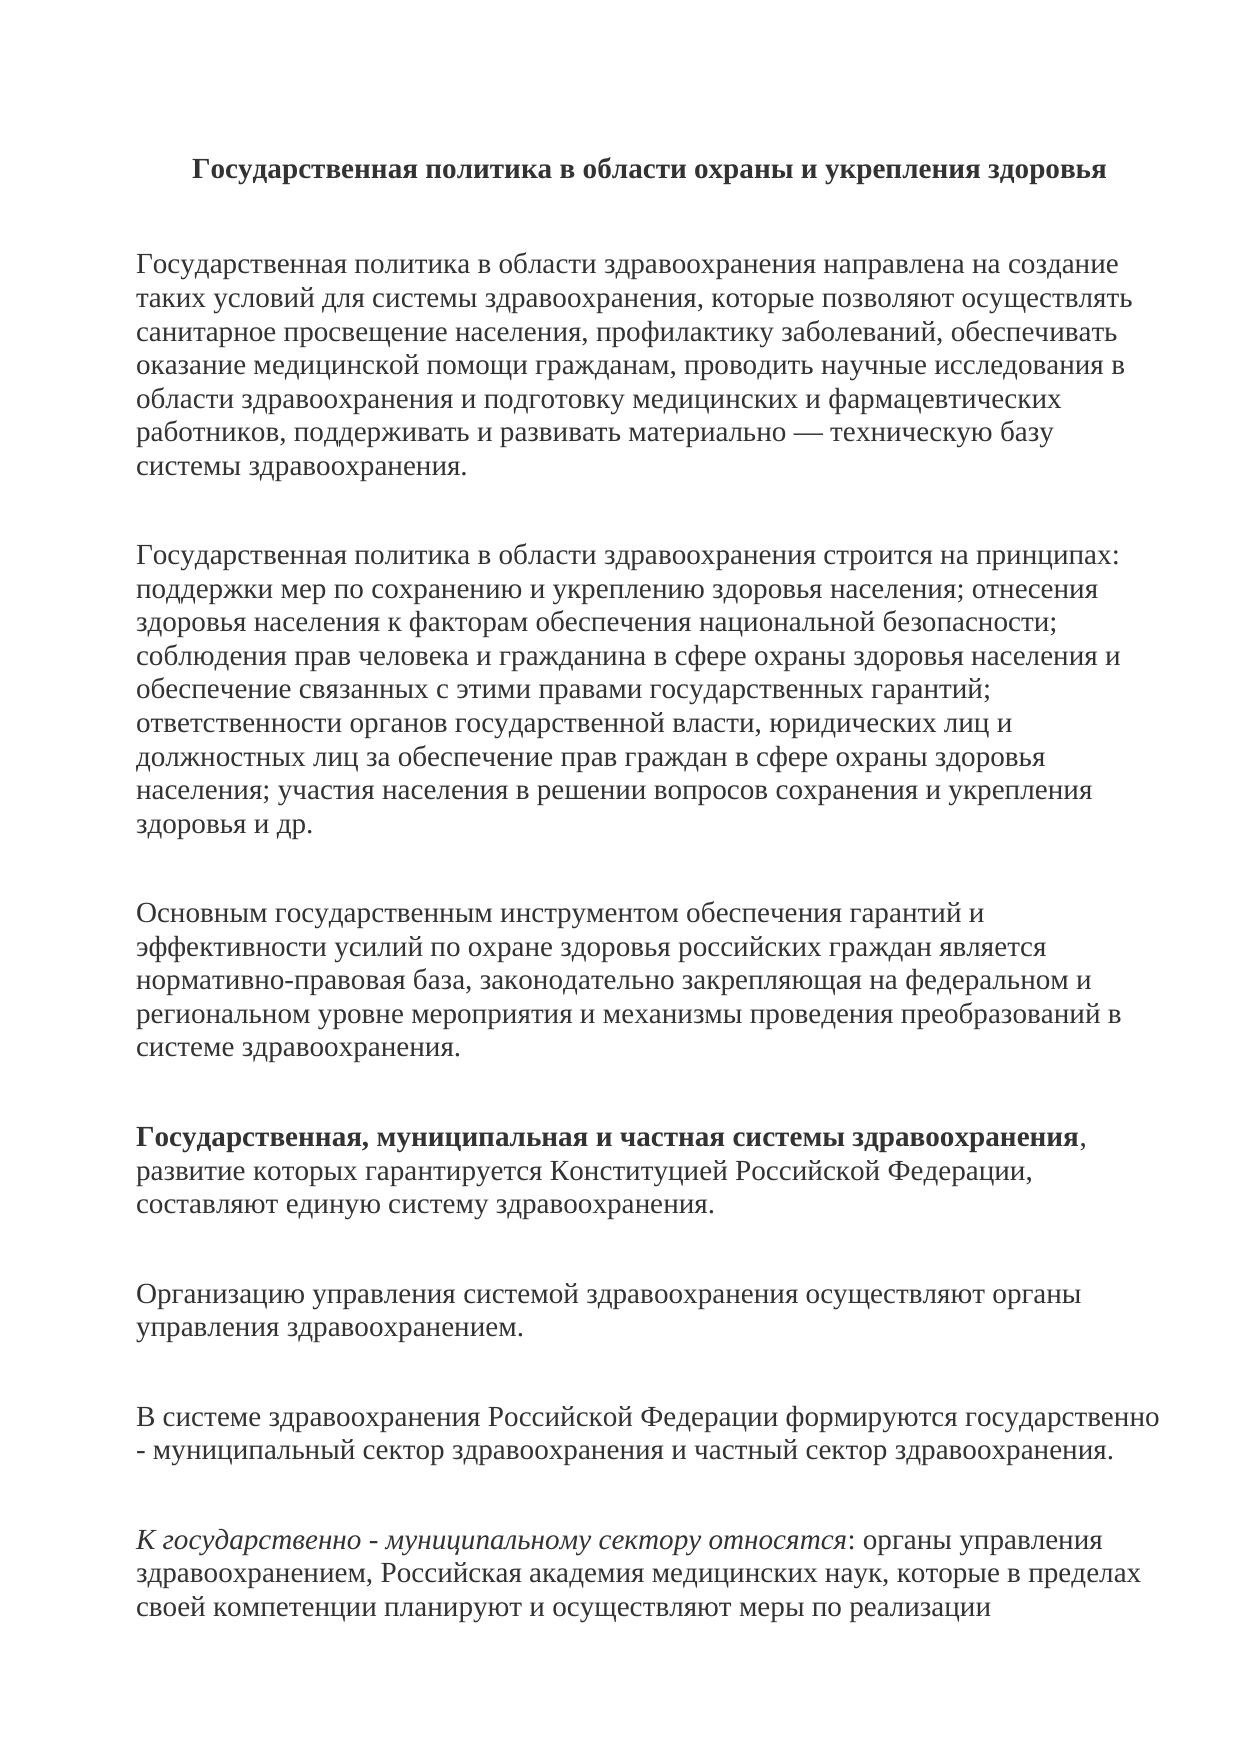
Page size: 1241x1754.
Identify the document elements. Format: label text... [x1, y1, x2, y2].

text Основным государственным инструментом обеспечения гарантий и эффективности усилий по охране здоровья российских граждан является нормативно-правовая база, законодательно закрепляющая на федеральном и региональном уровне мероприятия и механизмы проведения преобразований в системе здравоохранения. [136, 895, 1163, 1063]
text К государственно - муниципальному сектору относятся: органы управления здравоохранением, Российская академия медицинских наук, которые в пределах своей компетенции планируют и осуществляют меры по реализации [136, 1522, 1163, 1623]
text Государственная политика в области охраны и укрепления здоровья [136, 152, 1163, 185]
text Государственная политика в области здравоохранения направлена на создание таких условий для системы здравоохранения, которые позволяют осуществлять санитарное просвещение населения, профилактику заболеваний, обеспечивать оказание медицинской помощи гражданам, проводить научные исследования в области здравоохранения и подготовку медицинских и фармацевтических работников, поддерживать и развивать материально — техническую базу системы здравоохранения. [136, 247, 1163, 481]
text Организацию управления системой здравоохранения осуществляют органы управления здравоохранением. [136, 1276, 1163, 1343]
text Государственная, муниципальная и частная системы здравоохранения, развитие которых гарантируется Конституцией Российской Федерации, составляют единую систему здравоохранения. [136, 1119, 1163, 1220]
text В системе здравоохранения Российской Федерации формируются государственно - муниципальный сектор здравоохранения и частный сектор здравоохранения. [136, 1399, 1163, 1466]
text Государственная политика в области здравоохранения строится на принципах: поддержки мер по сохранению и укреплению здоровья населения; отнесения здоровья населения к факторам обеспечения национальной безопасности; соблюдения прав человека и гражданина в сфере охраны здоровья населения и обеспечение связанных с этими правами государственных гарантий; ответственности органов государственной власти, юридических лиц и должностных лиц за обеспечение прав граждан в сфере охраны здоровья населения; участия населения в решении вопросов сохранения и укрепления здоровья и др. [136, 537, 1163, 839]
